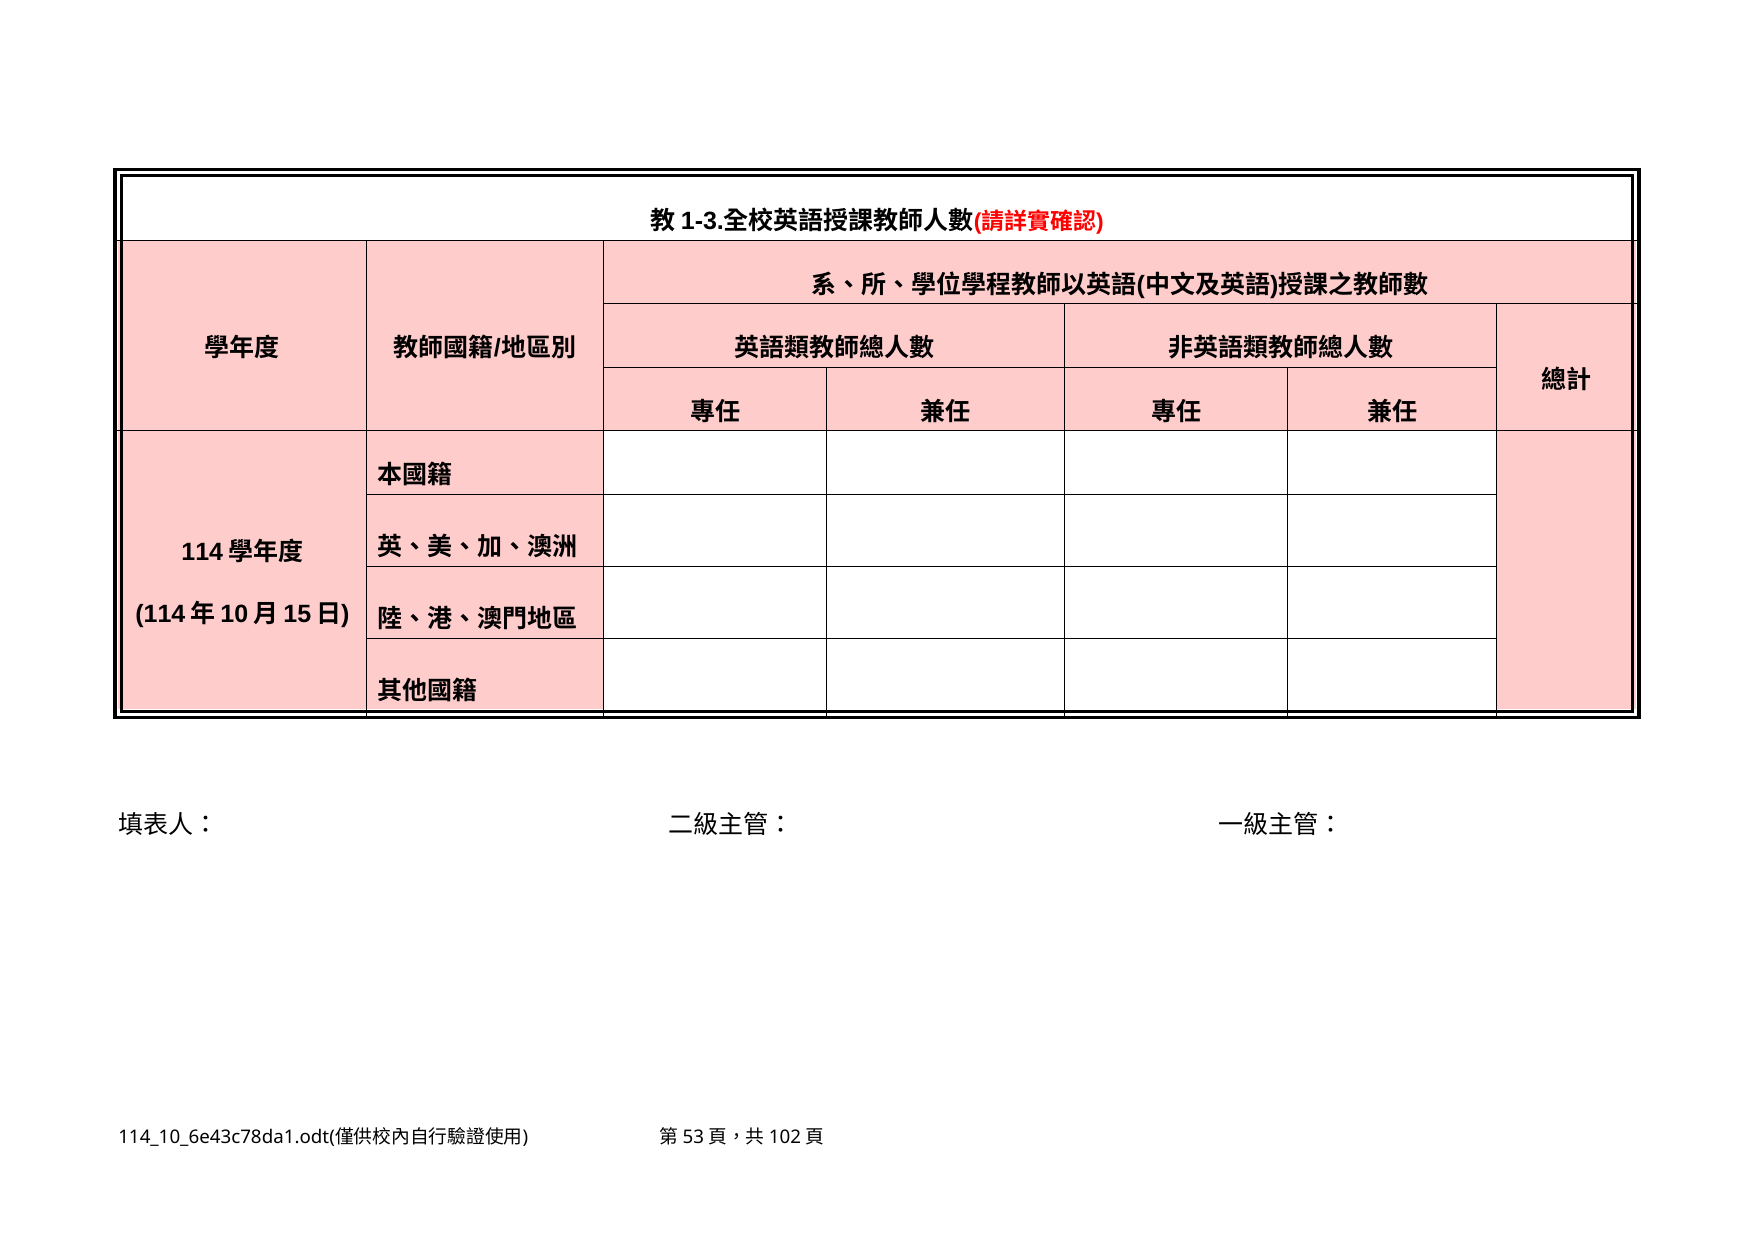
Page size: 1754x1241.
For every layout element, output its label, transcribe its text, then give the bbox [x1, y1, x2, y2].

table_cell 114學年度 (114年10月15日) [123, 431, 366, 709]
table_cell [1065, 495, 1287, 566]
table_cell [1497, 431, 1631, 709]
table_cell [1288, 431, 1496, 494]
table_cell [827, 639, 1064, 709]
table_cell [827, 431, 1064, 494]
table_cell [604, 567, 826, 638]
table_cell 專任 [1065, 368, 1287, 430]
table_cell 系、所、學位學程教師以英語(中文及英語)授課之教師數 [604, 241, 1631, 303]
table_cell [1288, 639, 1496, 709]
text 填表人： 二級主管： 一級主管： [118, 781, 1636, 844]
table_cell [1065, 431, 1287, 494]
table_cell 本國籍 [367, 431, 603, 494]
table_cell 英語類教師總人數 [604, 304, 1064, 367]
table_cell [1065, 567, 1287, 638]
table_cell [1288, 495, 1496, 566]
table_cell [1288, 567, 1496, 638]
table_cell 陸、港、澳門地區 [367, 567, 603, 638]
table_cell [827, 495, 1064, 566]
table_cell 其他國籍 [367, 639, 603, 709]
table_cell 兼任 [827, 368, 1064, 430]
table_cell [827, 567, 1064, 638]
table_cell [604, 639, 826, 709]
table_cell [604, 495, 826, 566]
table_cell 總計 [1497, 304, 1631, 430]
table_cell 學年度 [123, 241, 366, 430]
table_cell 教師國籍/地區別 [367, 241, 603, 430]
table_cell [1065, 639, 1287, 709]
table_cell 專任 [604, 368, 826, 430]
table_header 教1-3.全校英語授課教師人數(請詳實確認) [118, 171, 1636, 240]
table_cell [604, 431, 826, 494]
table_cell 英、美、加、澳洲 [367, 495, 603, 566]
table_cell 非英語類教師總人數 [1065, 304, 1496, 367]
table_cell 兼任 [1288, 368, 1496, 430]
